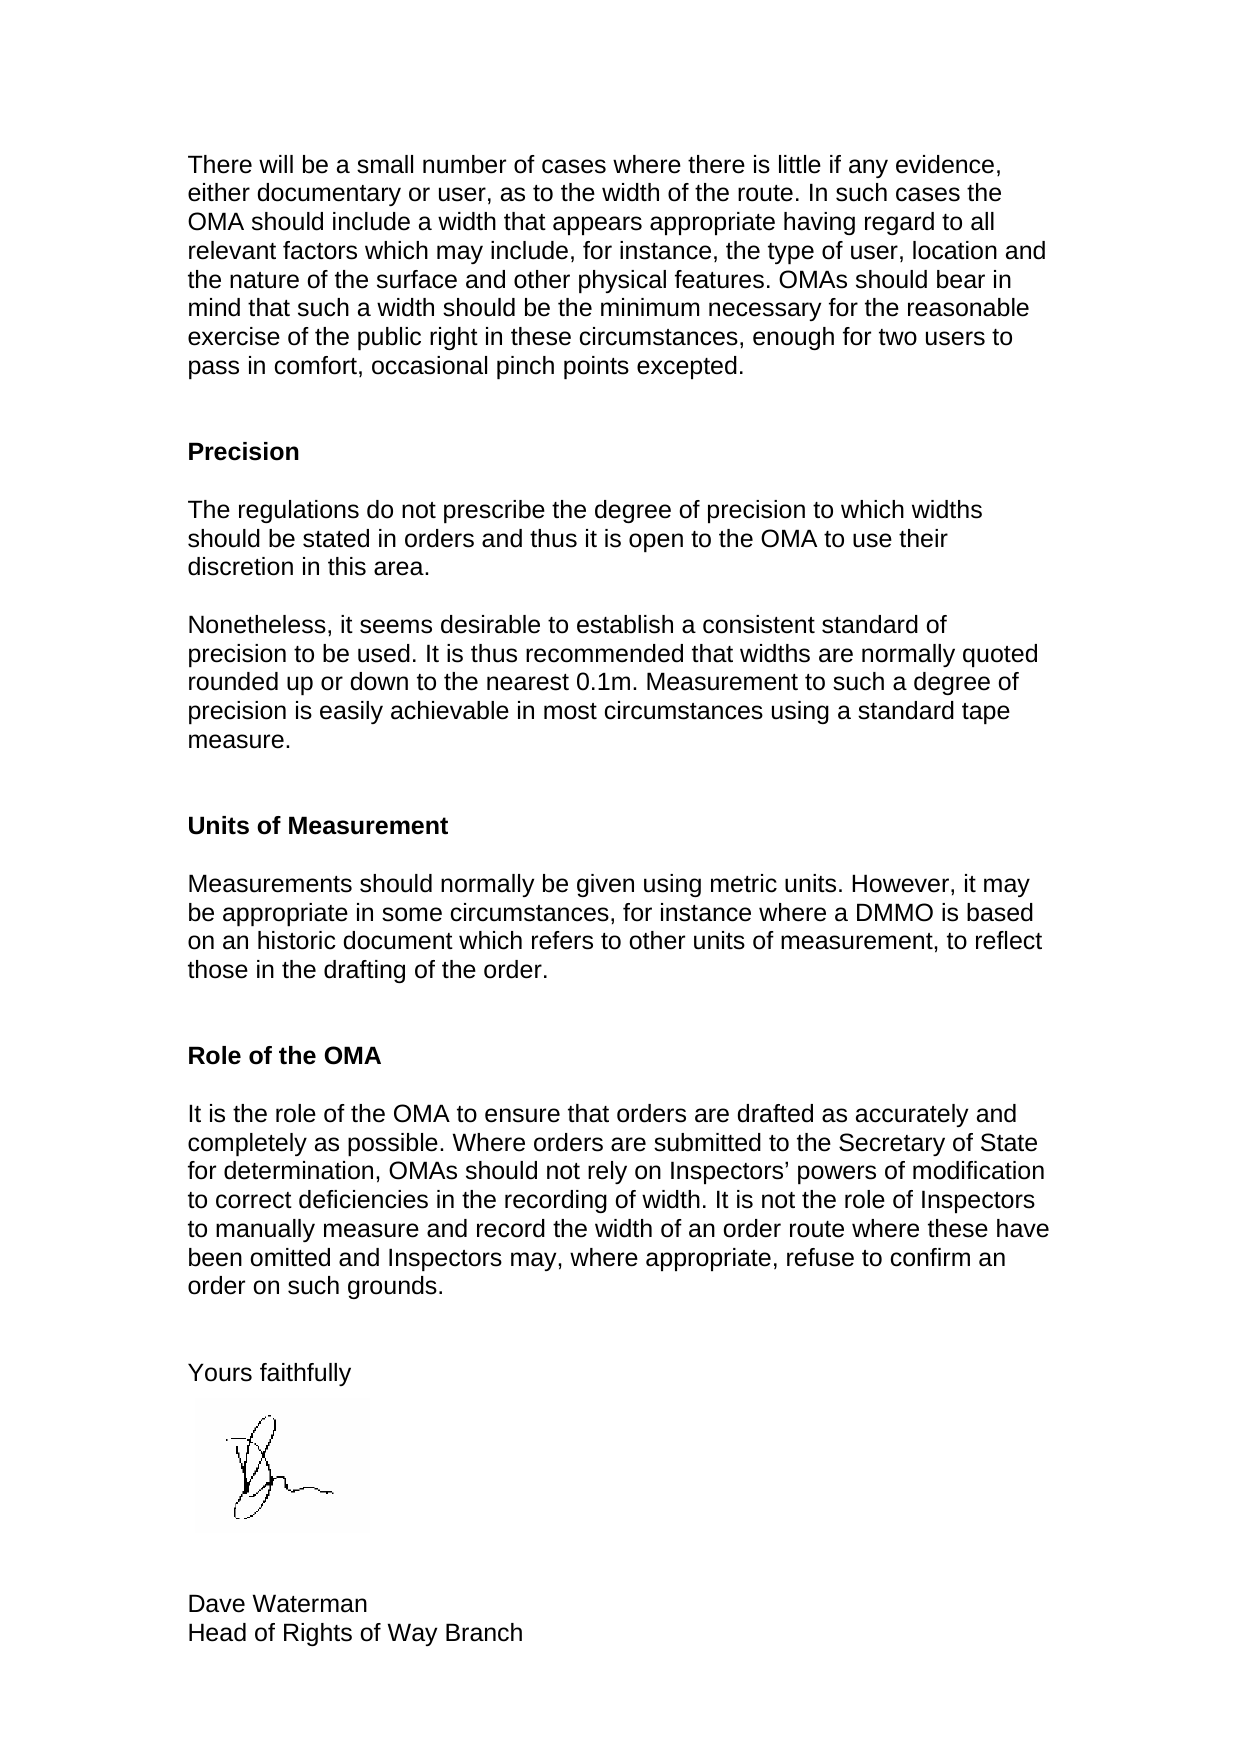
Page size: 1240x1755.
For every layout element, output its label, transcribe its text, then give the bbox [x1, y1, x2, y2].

text Dave Waterman [187, 1589, 1133, 1618]
subtitle Units of Measurement [187, 811, 1133, 840]
subtitle Role of the OMA [187, 1041, 1133, 1070]
text Yours faithfully [187, 1358, 1133, 1386]
text The regulations do not prescribe the degree of precision to which widths should be stated in orders and thus it is open to the OMA to use their discretion in this area. [187, 495, 986, 581]
text It is the role of the OMA to ensure that orders are drafted as accurately and completely as possible. Where orders are submitted to the Secretary of State for determination, OMAs should not rely on Inspectors’ powers of modification to correct deficiencies in the recording of width. It is not the role of Inspectors to manually measure and record the width of an order route where these have been omitted and Inspectors may, where appropriate, refuse to confirm an order on such grounds. [187, 1099, 1051, 1300]
text Nonetheless, it seems desirable to establish a consistent standard of precision to be used. It is thus recommended that widths are normally quoted rounded up or down to the nearest 0.1m. Measurement to such a degree of precision is easily achievable in most circumstances using a standard tape measure. [187, 610, 1045, 753]
subtitle Precision [187, 437, 1133, 466]
text Measurements should normally be given using metric units. However, it may be appropriate in some circumstances, for instance where a DMMO is based on an historic document which refers to other units of measurement, to reflect those in the drafting of the order. [187, 869, 1045, 984]
text Head of Rights of Way Branch [187, 1618, 1133, 1646]
text There will be a small number of cases where there is little if any evidence, either documentary or user, as to the width of the route. In such cases the OMA should include a width that appears appropriate having regard to all relevant factors which may include, for instance, the type of user, location and the nature of the surface and other physical features. OMAs should bear in mind that such a width should be the minimum necessary for the reasonable exercise of the public right in these circumstances, enough for two users to pass in comfort, occasional pinch points excepted. [187, 150, 1049, 380]
